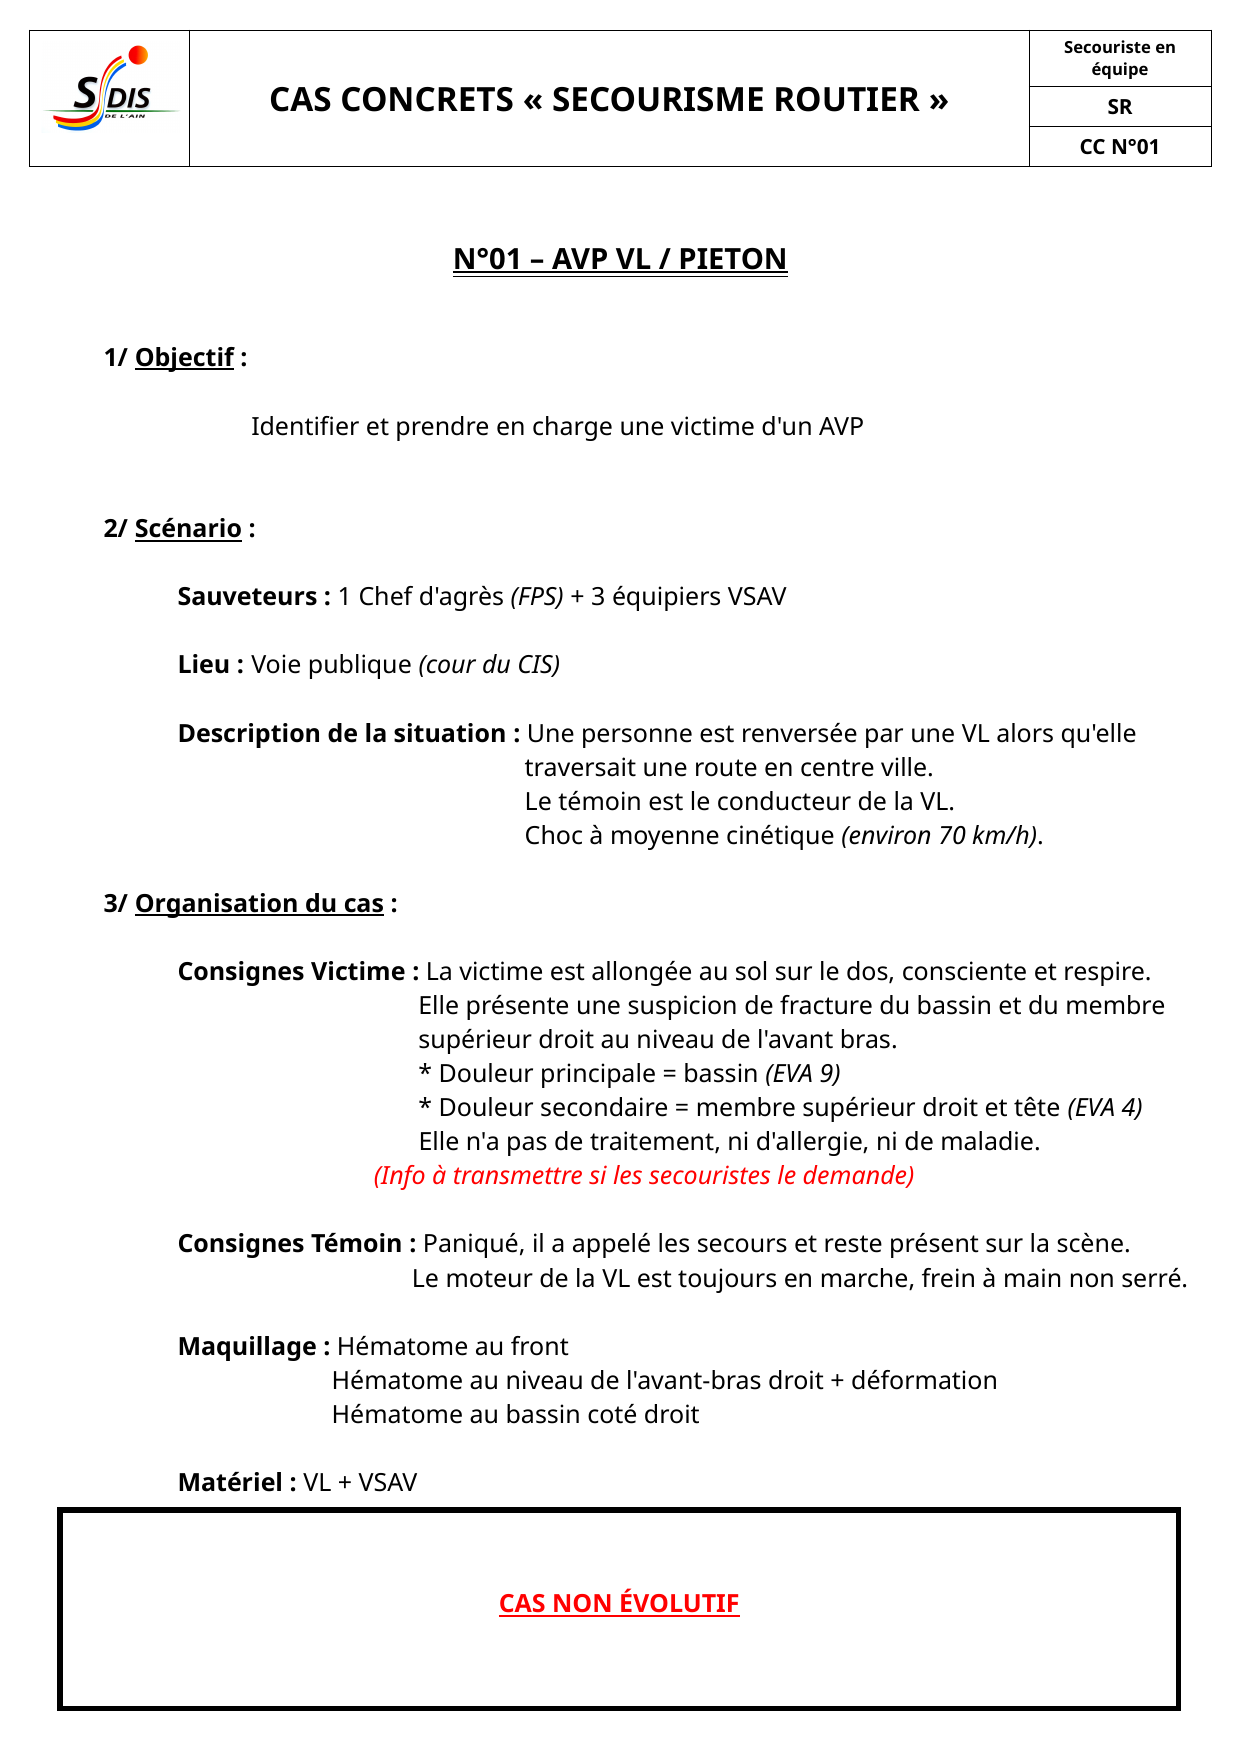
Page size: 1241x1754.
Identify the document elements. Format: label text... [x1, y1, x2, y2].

text Lieu : Voie publique (cour du CIS) [29, 647, 1211, 681]
table_header Secouriste en équipe [1030, 31, 1211, 86]
text Identifier et prendre en charge une victime d'un AVP [29, 409, 1211, 443]
text * Douleur principale = bassin (EVA 9) [29, 1056, 1211, 1090]
text Consignes Victime : La victime est allongée au sol sur le dos, consciente et respire. [29, 954, 1211, 988]
table_header CAS CONCRETS « SECOURISME ROUTIER » [190, 31, 1029, 166]
text Elle n'a pas de traitement, ni d'allergie, ni de maladie. [29, 1124, 1211, 1158]
text supérieur droit au niveau de l'avant bras. [29, 1022, 1211, 1056]
text Elle présente une suspicion de fracture du bassin et du membre [29, 988, 1211, 1022]
text 1/ Objectif : [29, 335, 1211, 374]
text traversait une route en centre ville. [29, 749, 1211, 783]
text Le moteur de la VL est toujours en marche, frein à main non serré. [29, 1260, 1211, 1294]
text Hématome au bassin coté droit [29, 1396, 1211, 1431]
table_cell SR [1030, 87, 1211, 126]
text Matériel : VL + VSAV [29, 1464, 1211, 1499]
text Sauveteurs : 1 Chef d'agrès (FPS) + 3 équipiers VSAV [29, 579, 1211, 613]
text N°01 – AVP VL / PIETON [29, 238, 1211, 278]
text 2/ Scénario : [29, 511, 1211, 545]
text Hématome au niveau de l'avant-bras droit + déformation [29, 1362, 1211, 1396]
table_header [30, 31, 189, 166]
text Consignes Témoin : Paniqué, il a appelé les secours et reste présent sur la scène. [29, 1226, 1211, 1260]
text Le témoin est le conducteur de la VL. [29, 783, 1211, 817]
text (Info à transmettre si les secouristes le demande) [29, 1158, 1211, 1192]
table_cell CC N°01 [1030, 127, 1211, 166]
picture [41, 41, 182, 133]
text Choc à moyenne cinétique (environ 70 km/h). [29, 817, 1211, 851]
text Description de la situation : Une personne est renversée par une VL alors qu'elle [29, 715, 1211, 749]
text * Douleur secondaire = membre supérieur droit et tête (EVA 4) [29, 1090, 1211, 1124]
text Maquillage : Hématome au front [29, 1328, 1211, 1362]
text 3/ Organisation du cas : [29, 886, 1211, 919]
text CAS NON ÉVOLUTIF [71, 1586, 1167, 1620]
